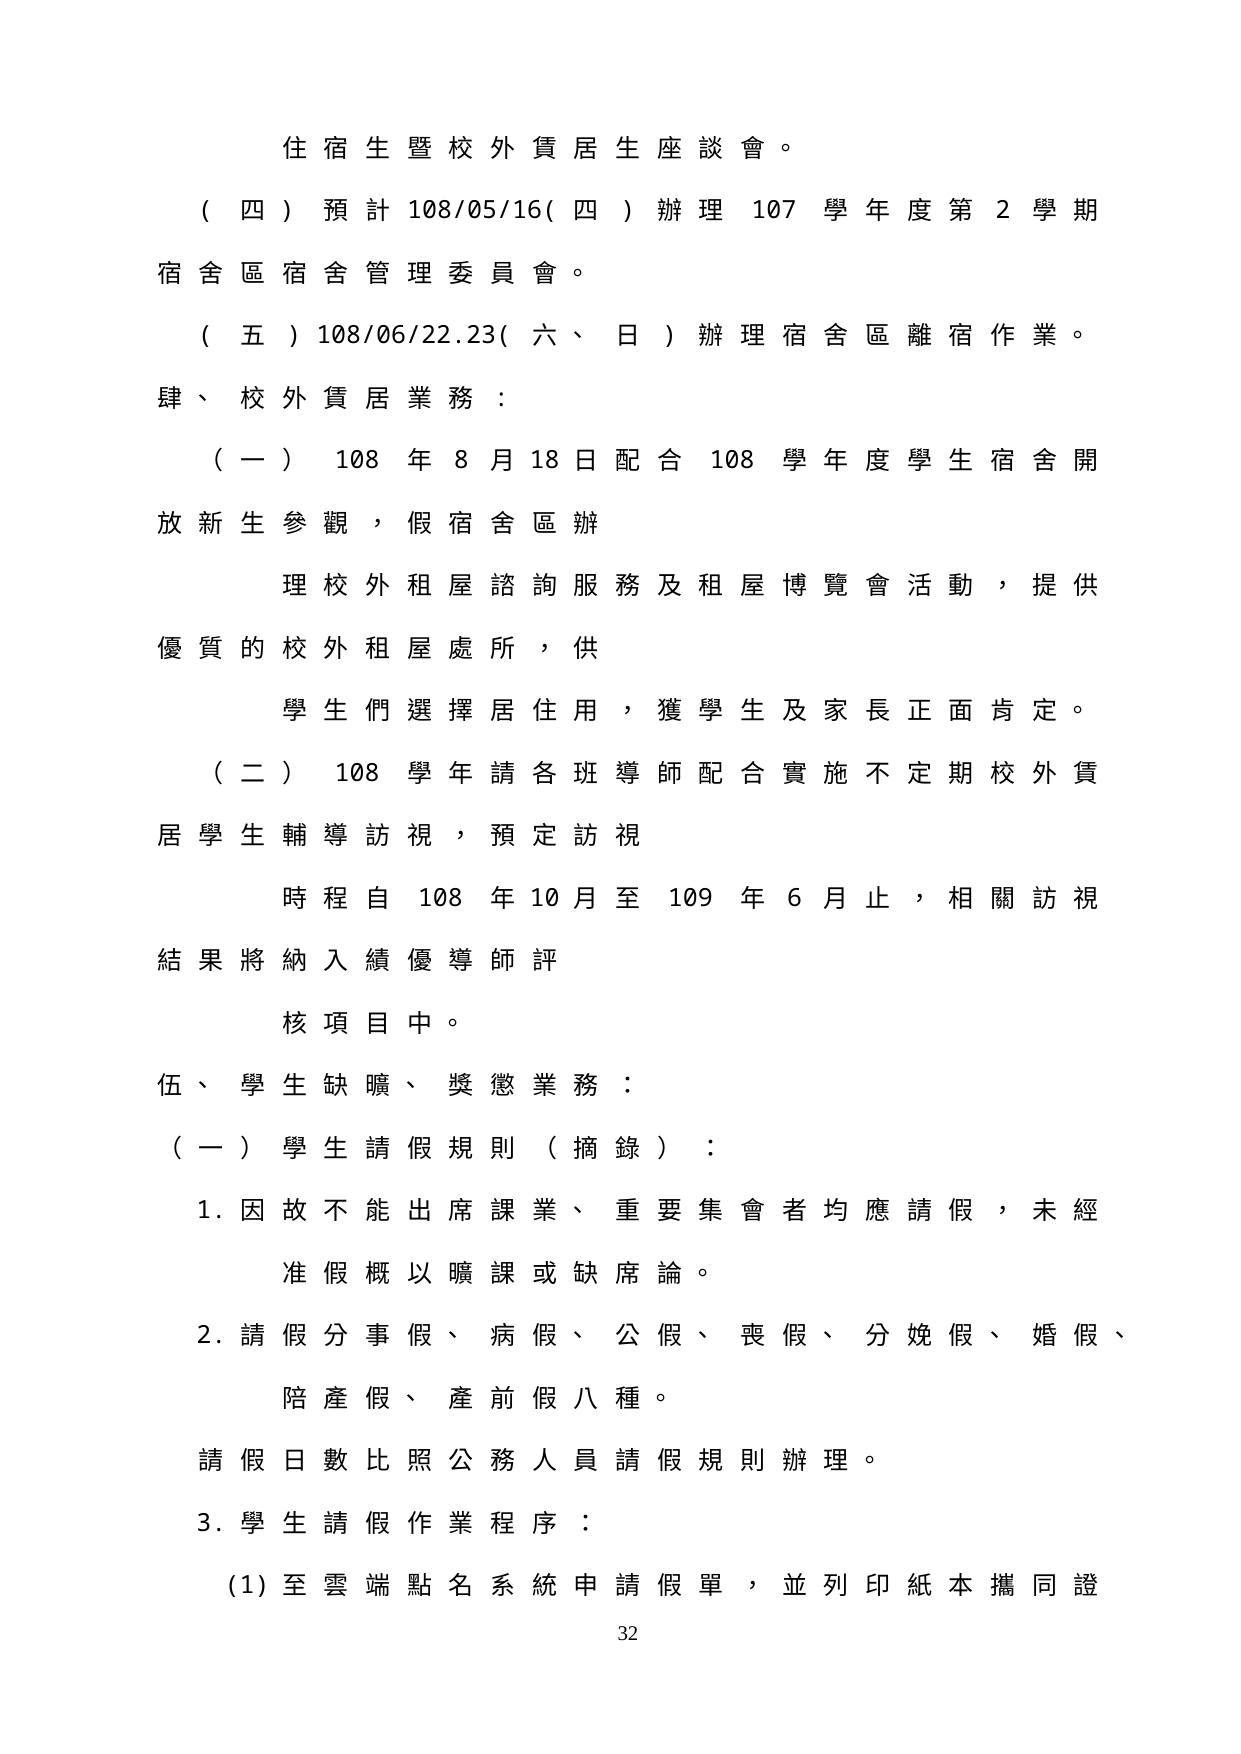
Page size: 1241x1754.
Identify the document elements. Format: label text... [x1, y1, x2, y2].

text 肆、校外賃居業務: [148, 355, 1107, 417]
text 1.因故不能出席課業、重要集會者均應請假，未經准假概以曠課或缺席論。 [186, 1167, 1107, 1292]
text (五) 108/06/22.23(六、日)辦理宿舍區離宿作業。 [148, 292, 1107, 355]
text 住宿生暨校外賃居生座談會。 [148, 105, 1107, 167]
text 伍、學生缺曠、獎懲業務： [148, 1042, 1107, 1105]
text （一）108年8月18日配合108學年度學生宿舍開放新生參觀，假宿舍區辦 [148, 417, 1107, 542]
text 3.學生請假作業程序： [186, 1480, 1107, 1542]
text 時程自108年10月至109年6月止，相關訪視結果將納入績優導師評 [148, 855, 1107, 980]
text （一）學生請假規則（摘錄）： [148, 1105, 1107, 1167]
text 2.請假分事假、病假、公假、喪假、分娩假、婚假、陪產假、產前假八種。 [186, 1292, 1107, 1417]
text (四) 預計108/05/16(四)辦理107學年度第2學期宿舍區宿舍管理委員會。 [148, 167, 1107, 292]
text 請假日數比照公務人員請假規則辦理。 [186, 1417, 1107, 1480]
text 理校外租屋諮詢服務及租屋博覽會活動，提供優質的校外租屋處所，供 [148, 542, 1107, 667]
text (1)至雲端點名系統申請假單，並列印紙本攜同證明文件(生理假每月一日免證明)送權責人員簽核，完成請假手續後，送回生活輔導組登錄。 [186, 1542, 1107, 1605]
text 學生們選擇居住用，獲學生及家長正面肯定。 [148, 667, 1107, 730]
text （二）108學年請各班導師配合實施不定期校外賃居學生輔導訪視，預定訪視 [148, 730, 1107, 855]
text 核項目中。 [148, 980, 1107, 1042]
